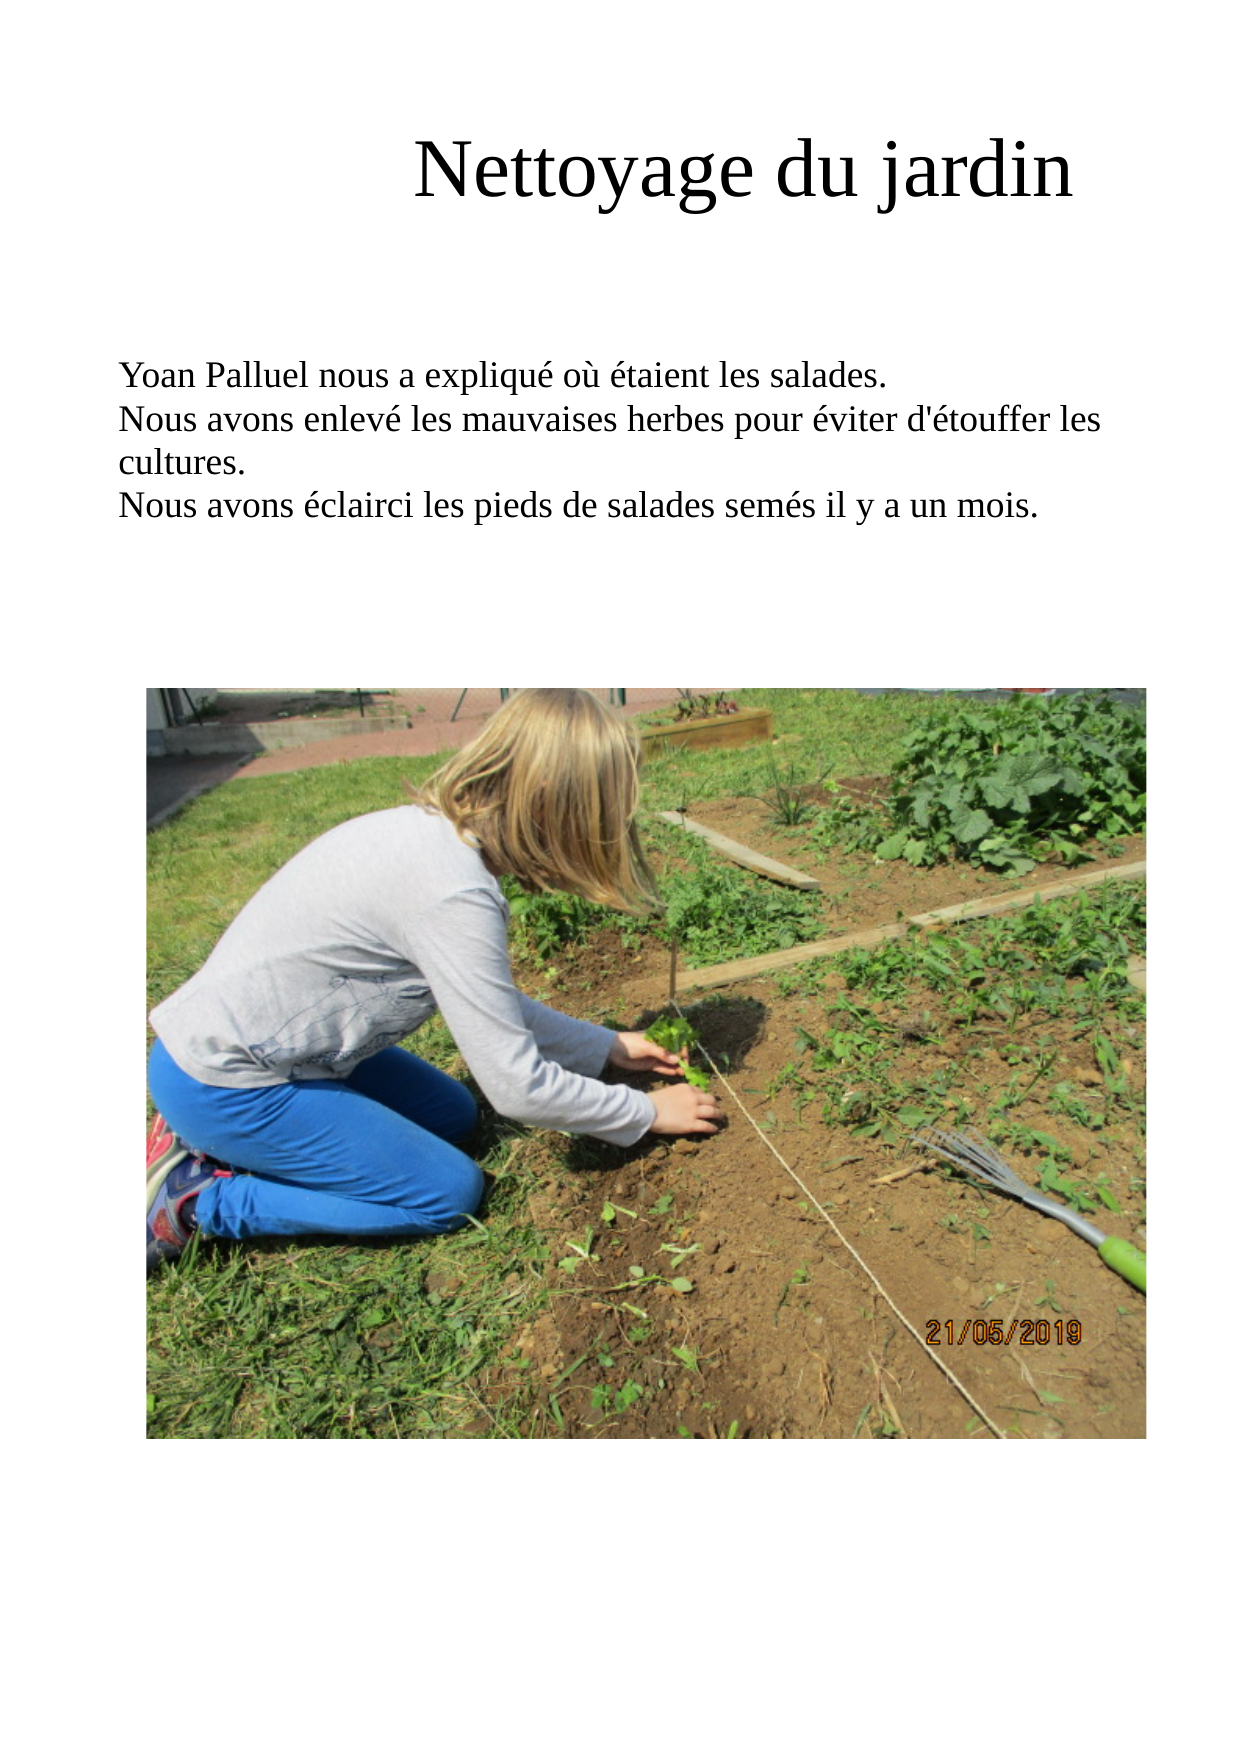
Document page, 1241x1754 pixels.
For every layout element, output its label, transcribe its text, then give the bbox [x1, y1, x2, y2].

text Nous avons éclairci les pieds de salades semés il y a un mois. [118, 482, 1119, 525]
text Nous avons enlevé les mauvaises herbes pour éviter d'étouffer les cultures. [118, 396, 1119, 482]
text Yoan Palluel nous a expliqué où étaient les salades. [118, 353, 1119, 396]
picture [146, 688, 1147, 1439]
text Nettoyage du jardin [118, 118, 1119, 214]
